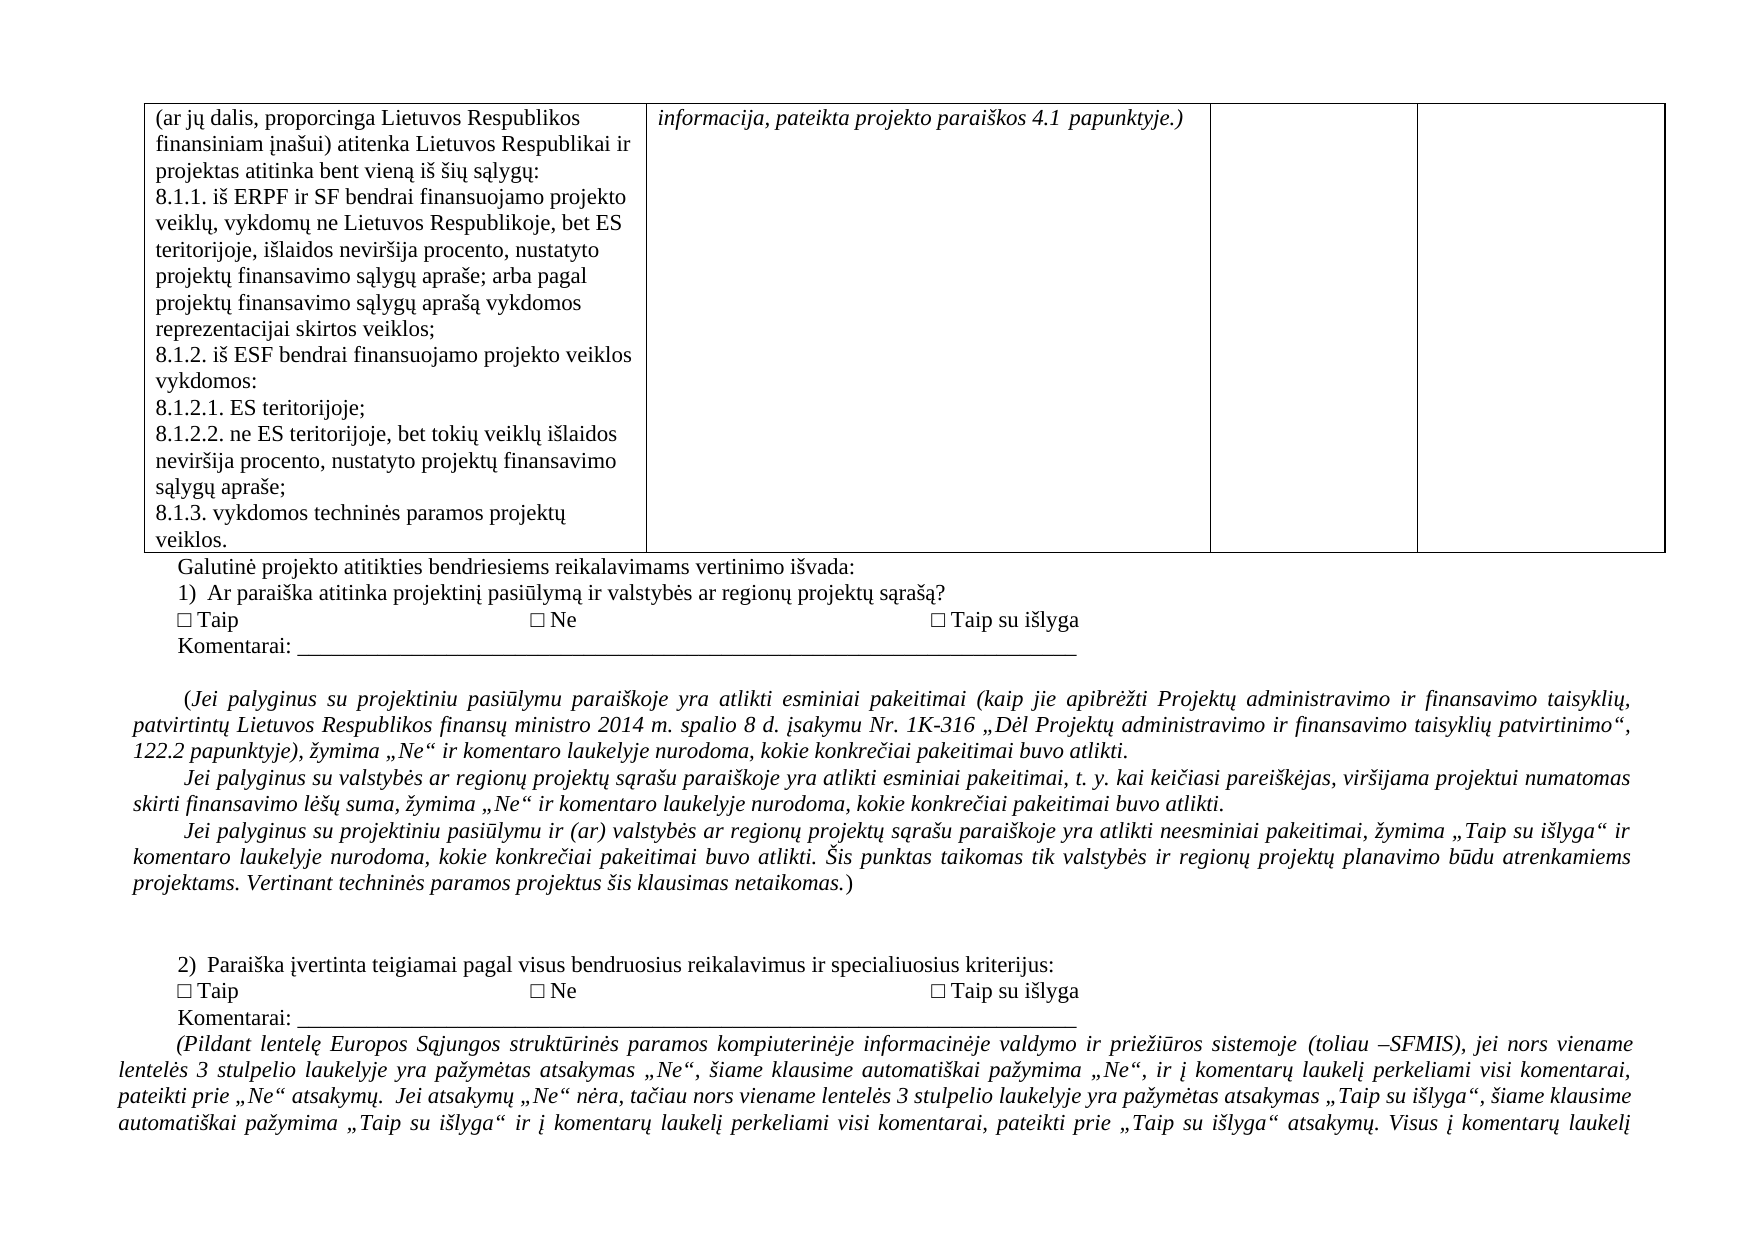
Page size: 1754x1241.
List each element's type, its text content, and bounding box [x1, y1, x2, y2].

text □ Taip □ Ne □ Taip su išlyga [177, 977, 1636, 1003]
text Komentarai: ____________________________________________________________________ [177, 1003, 1636, 1030]
text (Pildant lentelę Europos Sąjungos struktūrinės paramos kompiuterinėje informacinėje valdymo ir priežiūros sistemoje (toliau –SFMIS), jei nors viename lentelės 3 stulpelio laukelyje yra pažymėtas atsakymas „Ne“, šiame klausime automatiškai pažymima „Ne“, ir į komentarų laukelį perkeliami visi komentarai, pateikti prie „Ne“ atsakymų. Jei atsakymų „Ne“ nėra, tačiau nors viename lentelės 3 stulpelio laukelyje yra pažymėtas atsakymas „Taip su išlyga“, šiame klausime automatiškai pažymima „Taip su išlyga“ ir į komentarų laukelį perkeliami visi komentarai, pateikti prie „Taip su išlyga“ atsakymų. Visus į komentarų laukelį [118, 1030, 1636, 1135]
text Jei palyginus su projektiniu pasiūlymu ir (ar) valstybės ar regionų projektų sąrašu paraiškoje yra atlikti neesminiai pakeitimai, žymima „Taip su išlyga“ ir komentaro laukelyje nurodoma, kokie konkrečiai pakeitimai buvo atlikti. Šis punktas taikomas tik valstybės ir regionų projektų planavimo būdu atrenkamiems projektams. Vertinant techninės paramos projektus šis klausimas netaikomas.) [133, 817, 1636, 896]
text Komentarai: ____________________________________________________________________ [177, 632, 1636, 658]
text (Jei palyginus su projektiniu pasiūlymu paraiškoje yra atlikti esminiai pakeitimai (kaip jie apibrėžti Projektų administravimo ir finansavimo taisyklių, patvirtintų Lietuvos Respublikos finansų ministro 2014 m. spalio 8 d. įsakymu Nr. 1K-316 „Dėl Projektų administravimo ir finansavimo taisyklių patvirtinimo“, 122.2 papunktyje), žymima „Ne“ ir komentaro laukelyje nurodoma, kokie konkrečiai pakeitimai buvo atlikti. [133, 685, 1636, 764]
table_cell [1211, 104, 1417, 552]
table_cell (ar jų dalis, proporcinga Lietuvos Respublikos finansiniam įnašui) atitenka Lietuvos Respublikai ir projektas atitinka bent vieną iš šių sąlygų: 8.1.1. iš ERPF ir SF bendrai finansuojamo projekto veiklų, vykdomų ne Lietuvos Respublikoje, bet ES teritorijoje, išlaidos neviršija procento, nustatyto projektų finansavimo sąlygų apraše; arba pagal projektų finansavimo sąlygų aprašą vykdomos reprezentacijai skirtos veiklos; 8.1.2. iš ESF bendrai finansuojamo projekto veiklos vykdomos: 8.1.2.1. ES teritorijoje; 8.1.2.2. ne ES teritorijoje, bet tokių veiklų išlaidos neviršija procento, nustatyto projektų finansavimo sąlygų apraše; 8.1.3. vykdomos techninės paramos projektų veiklos. [145, 104, 646, 552]
table_cell [1418, 104, 1664, 552]
table_cell informacija, pateikta projekto paraiškos 4.1 papunktyje.) [647, 104, 1210, 552]
text 1) Ar paraiška atitinka projektinį pasiūlymą ir valstybės ar regionų projektų sąrašą? [177, 579, 1636, 606]
text □ Taip □ Ne □ Taip su išlyga [177, 606, 1636, 632]
text 2) Paraiška įvertinta teigiamai pagal visus bendruosius reikalavimus ir specialiuosius kriterijus: [177, 951, 1636, 977]
text Jei palyginus su valstybės ar regionų projektų sąrašu paraiškoje yra atlikti esminiai pakeitimai, t. y. kai keičiasi pareiškėjas, viršijama projektui numatomas skirti finansavimo lėšų suma, žymima „Ne“ ir komentaro laukelyje nurodoma, kokie konkrečiai pakeitimai buvo atlikti. [133, 764, 1636, 817]
text Galutinė projekto atitikties bendriesiems reikalavimams vertinimo išvada: [118, 553, 1636, 579]
